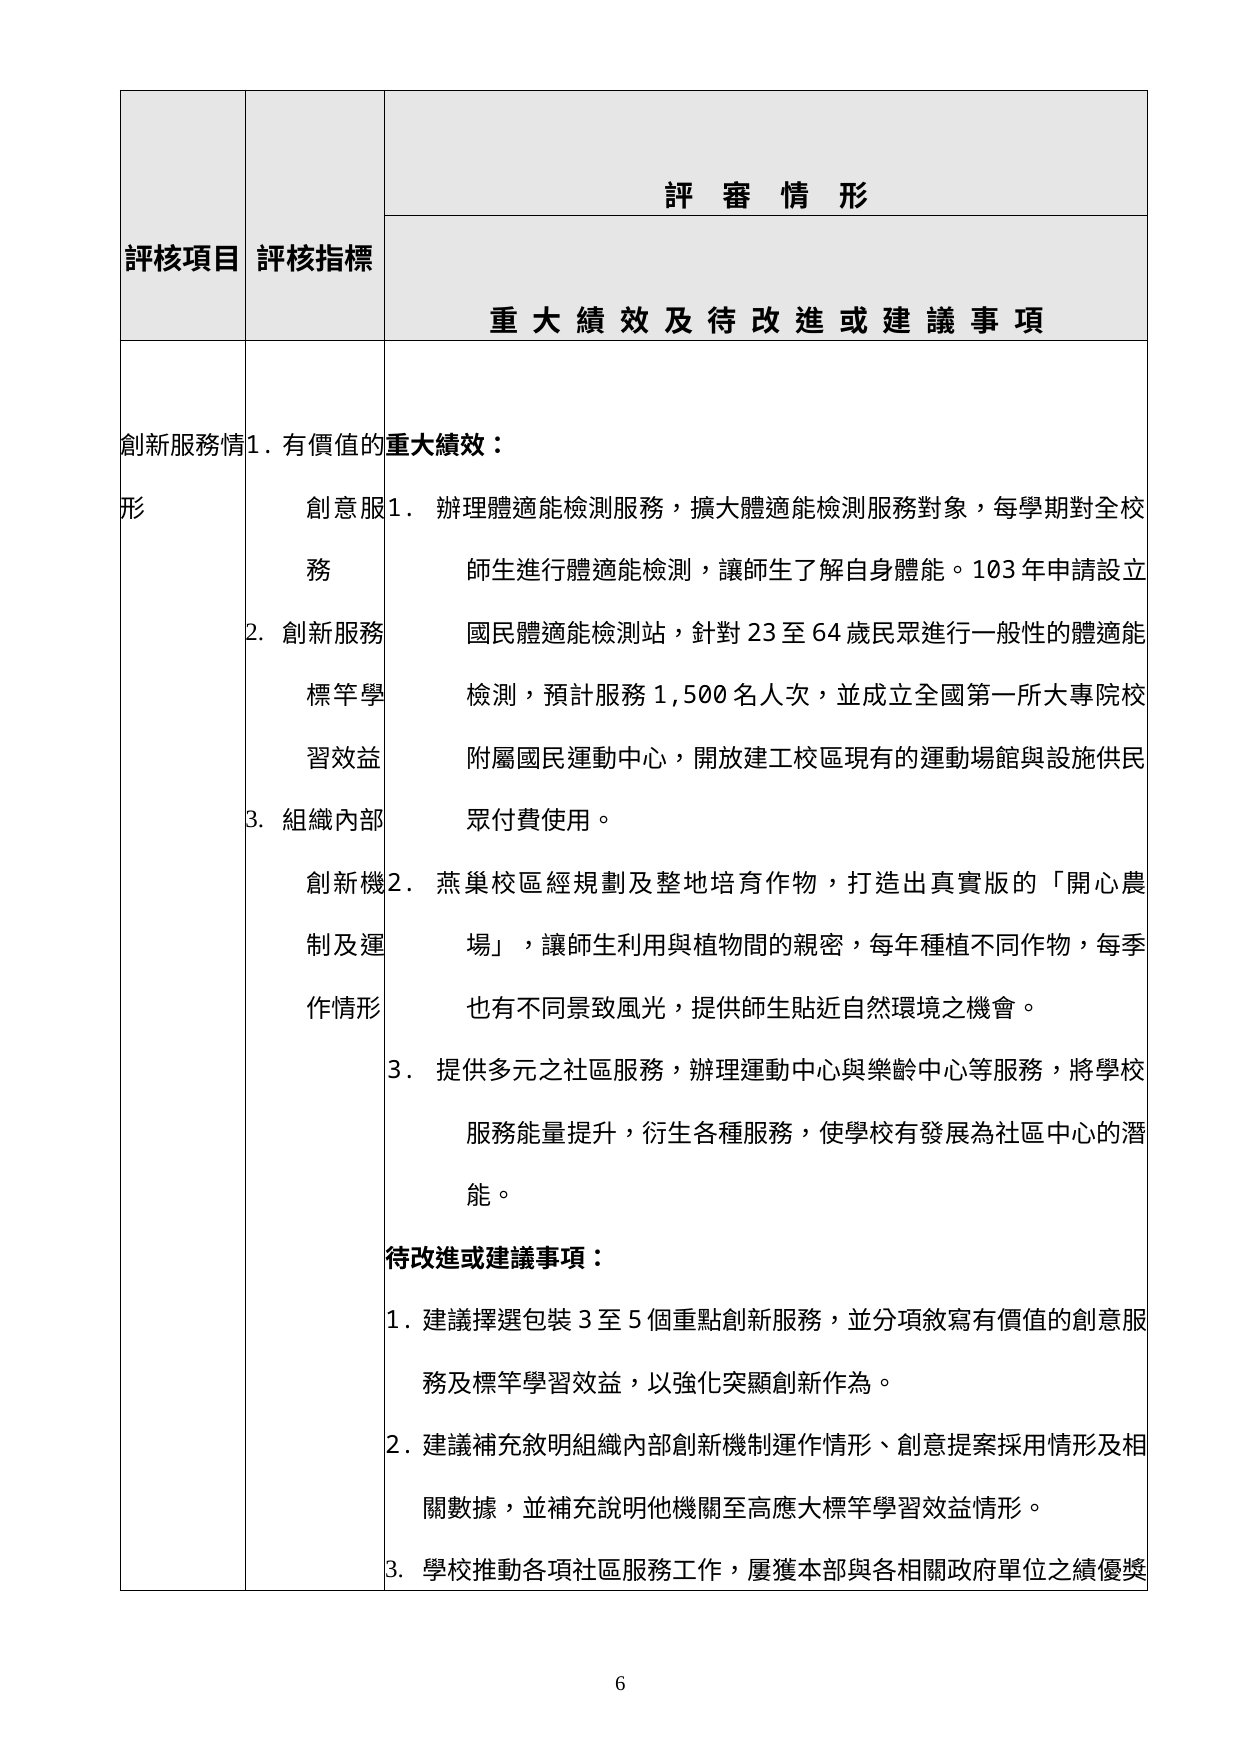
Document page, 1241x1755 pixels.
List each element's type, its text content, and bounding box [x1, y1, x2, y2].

table_header 評核項目 [121, 91, 245, 340]
table_header 評核指標 [246, 91, 384, 340]
table_cell 創新服務情形 [121, 341, 245, 1590]
table_cell 重 大 績 效 及 待 改 進 或 建 議 事 項 [385, 216, 1147, 340]
table_header 評 審 情 形 [385, 91, 1147, 215]
table_cell 重大績效： 辦理體適能檢測服務，擴大體適能檢測服務對象，每學期對全校師生進行體適能檢測，讓師生了解自身體能。103年申請設立國民體適能檢測站，針對23至64歲民眾進行一般性的體適能檢測，預計服務1,500名人次，並成立全國第一所大專院校附屬國民運動中心，開放建工校區現有的運動場館與設施供民眾付費使用。 燕巢校區經規劃及整地培育作物，打造出真實版的「開心農場」，讓師生利用與植物間的親密，每年種植不同作物，每季也有不同景致風光，提供師生貼近自然環境之機會。 提供多元之社區服務，辦理運動中心與樂齡中心等服務，將學校服務能量提升，衍生各種服務，使學校有發展為社區中心的潛能。 待改進或建議事項： 建議擇選包裝3至5個重點創新服務，並分項敘寫有價值的創意服務及標竿學習效益，以強化突顯創新作為。 建議補充敘明組織內部創新機制運作情形、創意提案採用情形及相關數據，並補充說明他機關至高應大標竿學習效益情形。 學校推動各項社區服務工作，屢獲本部與各相關政府單位之績優獎 [385, 341, 1147, 1590]
table_cell 有價值的創意服務 創新服務標竿學習效益 組織內部創新機制及運作情形 [246, 341, 384, 1590]
